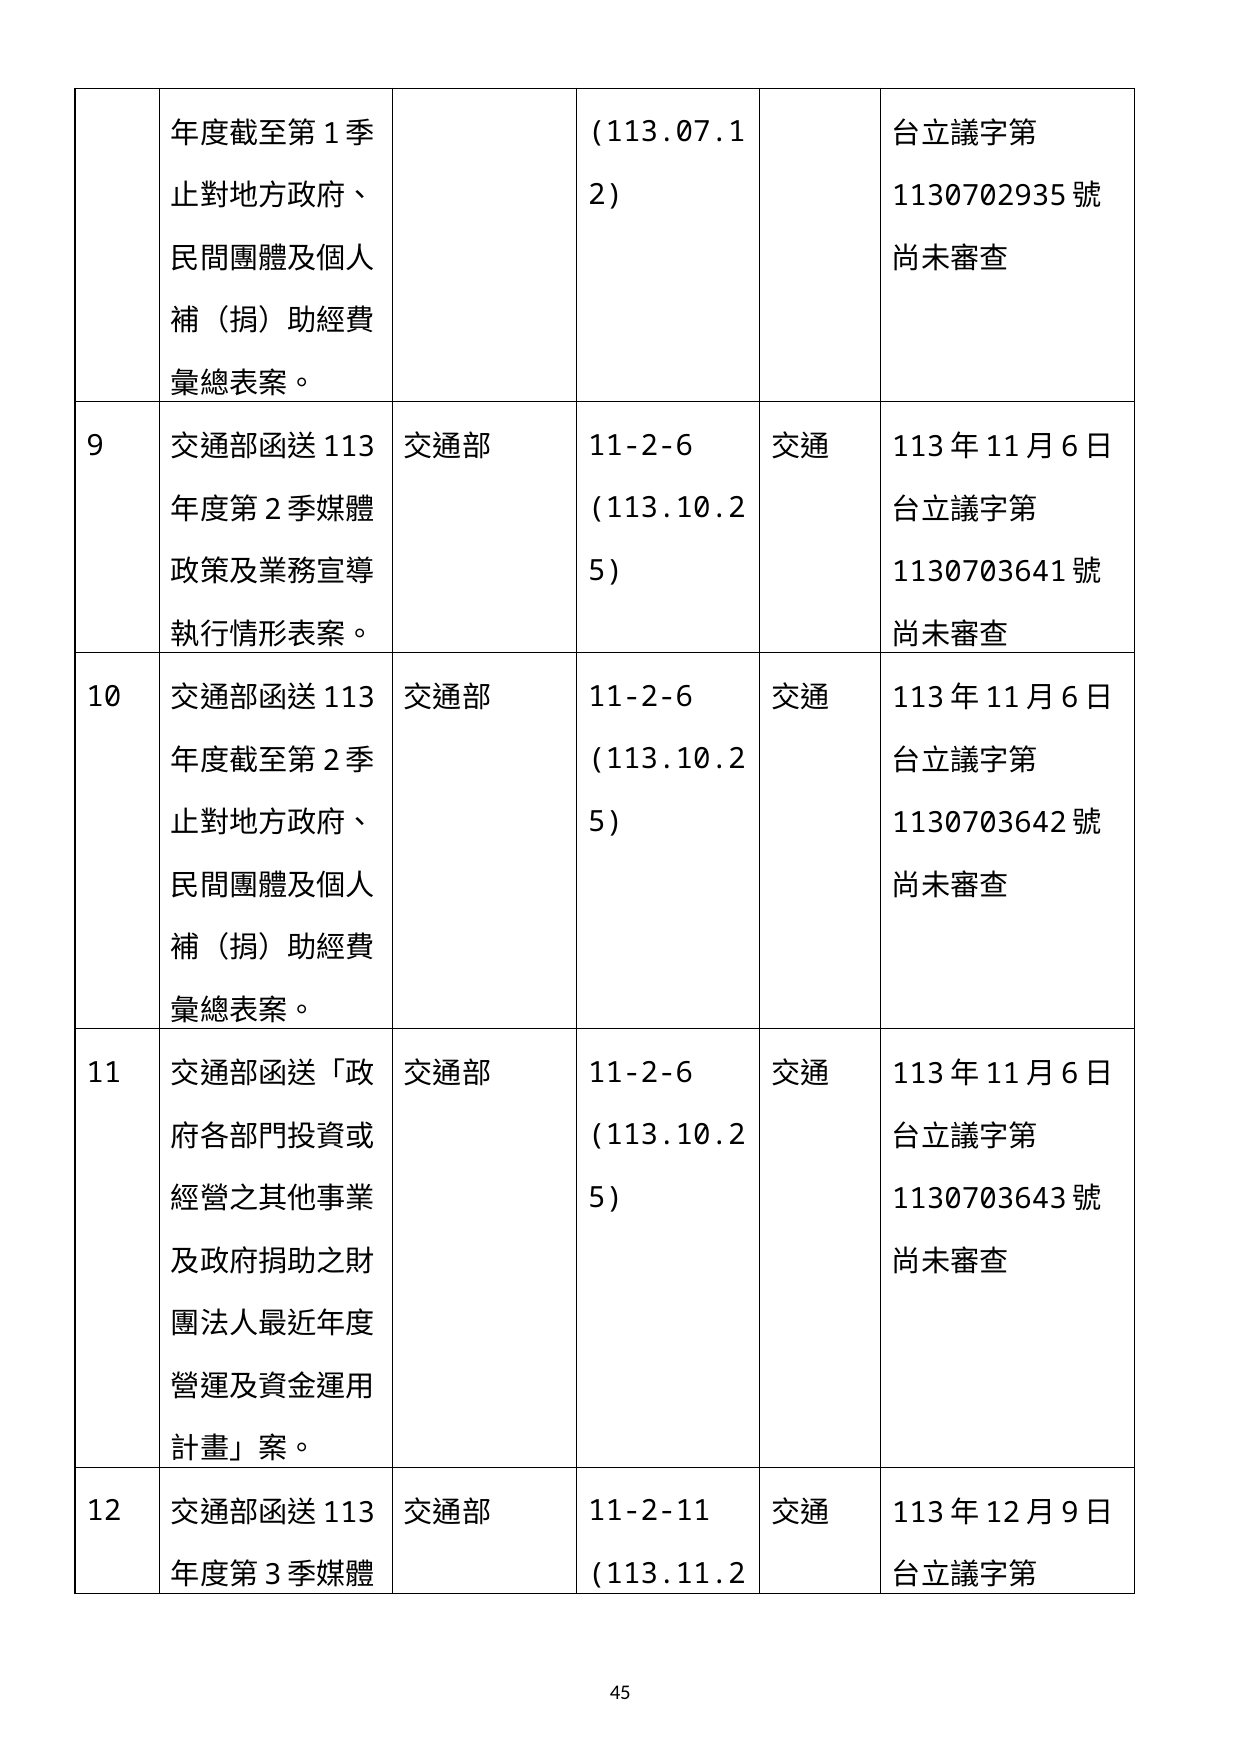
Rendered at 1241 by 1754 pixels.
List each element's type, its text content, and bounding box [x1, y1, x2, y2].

table_cell 11-2-6 (113.10.25) [577, 1029, 759, 1467]
table_cell 交通 [760, 402, 880, 652]
table_cell 交通 [760, 1029, 880, 1467]
table_cell 交通部 [393, 1029, 576, 1467]
table_cell 交通部函送113年度第2季媒體政策及業務宣導執行情形表案。 [160, 402, 392, 652]
table_cell 年度截至第1季止對地方政府、民間團體及個人補（捐）助經費彙總表案。 [160, 89, 392, 401]
table_cell [76, 89, 159, 401]
table_cell 9 [76, 402, 159, 652]
table_cell 交通部函送113年度截至第2季止對地方政府、民間團體及個人補（捐）助經費彙總表案。 [160, 653, 392, 1028]
table_cell 11-2-11 (113.11.2 [577, 1468, 759, 1593]
table_cell 交通部函送113年度第3季媒體 [160, 1468, 392, 1593]
table_cell 113年11月6日 台立議字第1130703643號 尚未審查 [881, 1029, 1134, 1467]
table_cell 交通部 [393, 402, 576, 652]
table_cell (113.07.12) [577, 89, 759, 401]
table_cell 113年12月9日 台立議字第 [881, 1468, 1134, 1593]
table_cell 交通部 [393, 653, 576, 1028]
table_cell 11-2-6 (113.10.25) [577, 402, 759, 652]
table_cell 113年11月6日 台立議字第1130703642號 尚未審查 [881, 653, 1134, 1028]
table_cell 11-2-6 (113.10.25) [577, 653, 759, 1028]
table_cell 10 [76, 653, 159, 1028]
table_cell 交通部 [393, 1468, 576, 1593]
table_cell [760, 89, 880, 401]
table_cell 交通 [760, 653, 880, 1028]
table_cell 11 [76, 1029, 159, 1467]
table_cell 台立議字第1130702935號 尚未審查 [881, 89, 1134, 401]
table_cell [393, 89, 576, 401]
table_cell 交通 [760, 1468, 880, 1593]
table_cell 12 [76, 1468, 159, 1593]
table_cell 113年11月6日 台立議字第1130703641號 尚未審查 [881, 402, 1134, 652]
table_cell 交通部函送「政府各部門投資或經營之其他事業及政府捐助之財團法人最近年度營運及資金運用計畫」案。 [160, 1029, 392, 1467]
